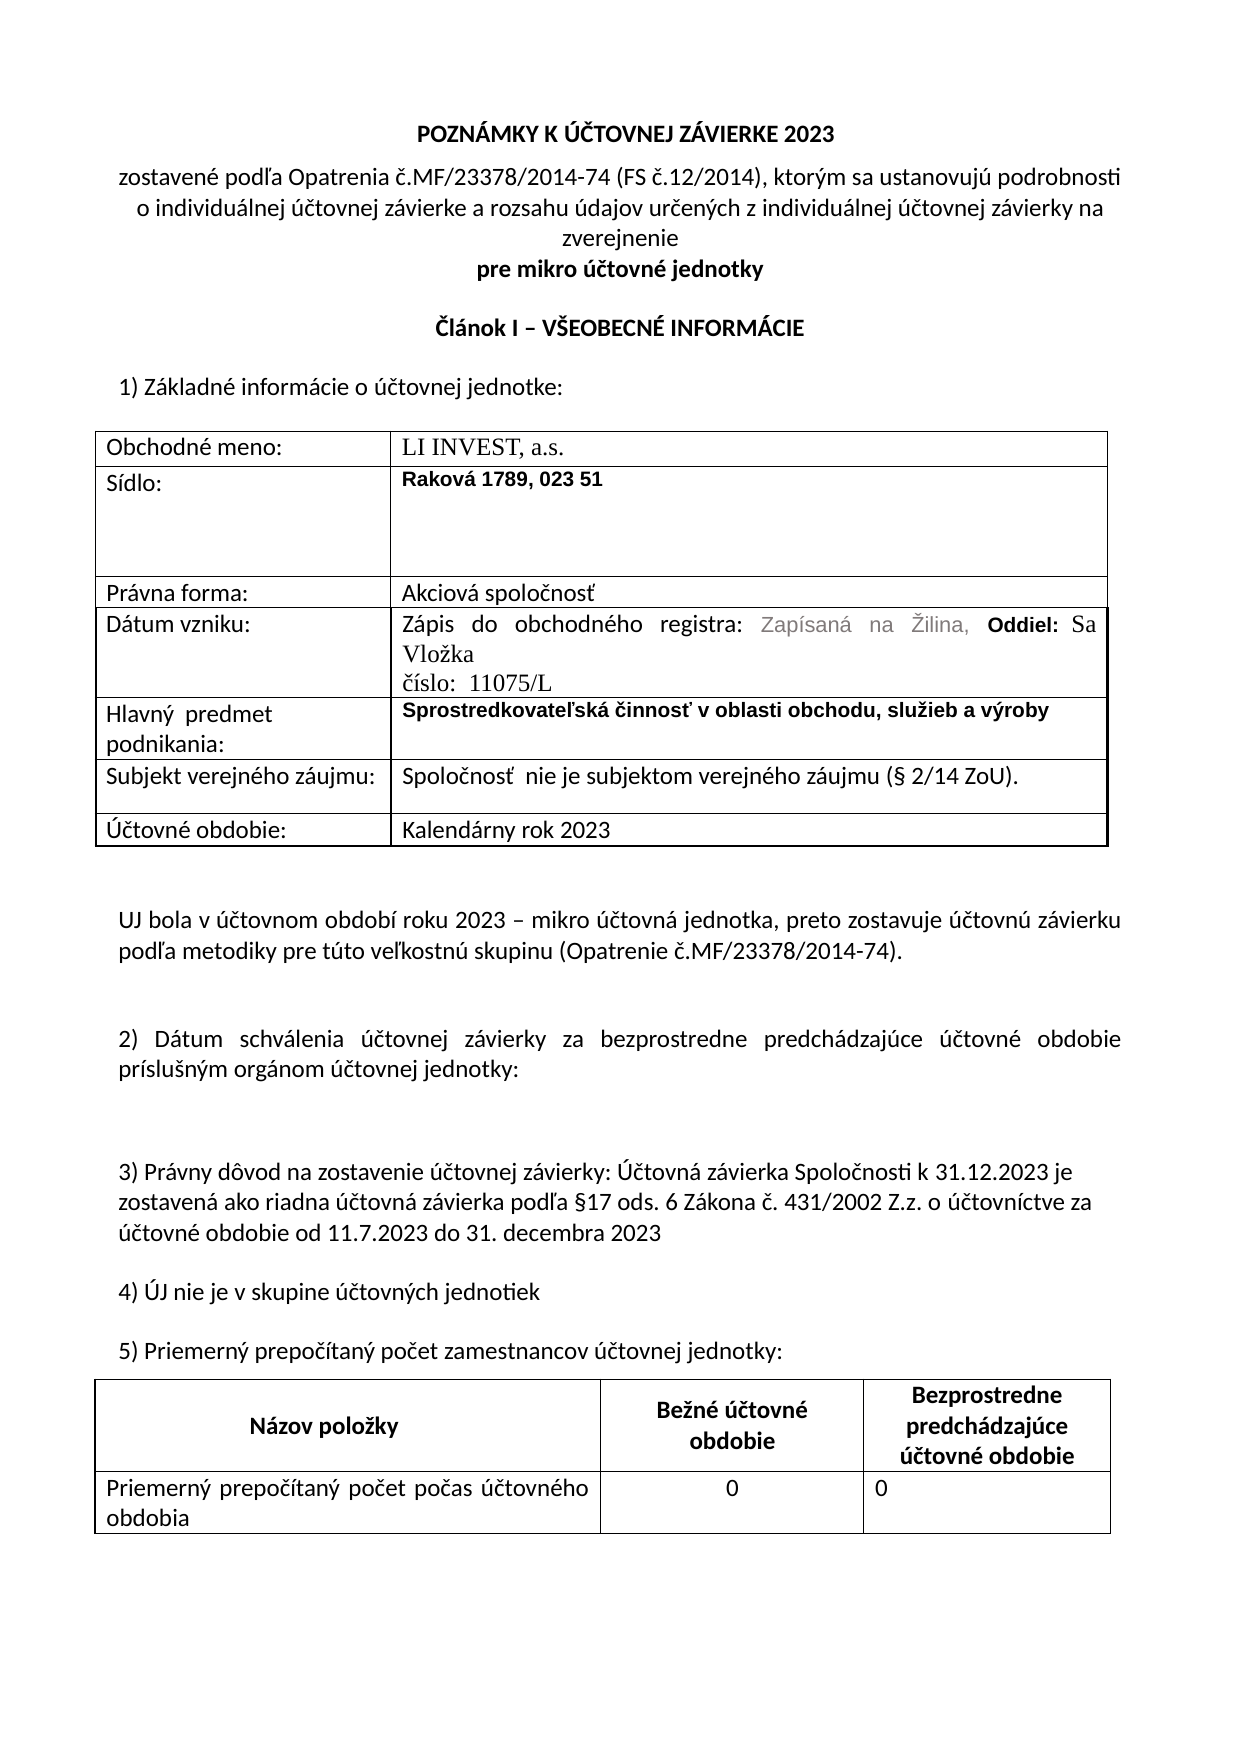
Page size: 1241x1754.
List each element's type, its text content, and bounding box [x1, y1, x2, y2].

table_header Bezprostredne predchádzajúce účtovné obdobie [864, 1380, 1110, 1471]
table_cell Sprostredkovateľská činnosť v oblasti obchodu, služieb a výroby [392, 698, 1106, 759]
table_cell 0 [864, 1472, 1110, 1533]
table_header Bežné účtovné obdobie [601, 1380, 863, 1471]
text pre mikro účtovné jednotky [118, 253, 1122, 283]
table_cell Raková 1789, 023 51 [391, 467, 1107, 576]
table_cell Spoločnosť nie je subjektom verejného záujmu (§ 2/14 ZoU). [392, 760, 1106, 813]
text 2) Dátum schválenia účtovnej závierky za bezprostredne predchádzajúce účtovné obdobie príslušným orgánom účtovnej jednotky: [118, 1023, 1122, 1084]
table_cell Sídlo: [96, 467, 390, 576]
text 1) Základné informácie o účtovnej jednotke: [118, 371, 1122, 402]
table_header [402, 491, 1096, 520]
table_cell 0 [601, 1472, 863, 1533]
text 3) Právny dôvod na zostavenie účtovnej závierky: Účtovná závierka Spoločnosti k 31.12.2023 je zostavená ako riadna účtovná závierka podľa §17 ods. 6 Zákona č. 431/2002 Z.z. o účtovníctve za účtovné obdobie od 11.7.2023 do 31. decembra 2023 [118, 1156, 1122, 1247]
table_cell Právna forma: [96, 577, 390, 607]
text 4) ÚJ nie je v skupine účtovných jednotiek [118, 1276, 1122, 1307]
table_header Obchodné meno: [96, 432, 390, 466]
table_cell Akciová spoločnosť [391, 577, 1107, 607]
text 5) Priemerný prepočítaný počet zamestnancov účtovnej jednotky: [118, 1335, 1122, 1366]
text POZNÁMKY K ÚČTOVNEJ ZÁVIERKE 2023 [118, 118, 1122, 149]
table_cell Priemerný prepočítaný počet počas účtovného obdobia [96, 1472, 600, 1533]
table_cell Zápis do obchodného registra: Zapísaná na Žilina, Oddiel: Sa Vložka číslo: 11075/L [392, 608, 1106, 697]
table_header [402, 520, 1096, 552]
table_cell Účtovné obdobie: [97, 814, 390, 845]
table_header LI INVEST, a.s. [391, 432, 1107, 466]
table_cell Dátum vzniku: [97, 608, 390, 697]
table_header Názov položky [96, 1380, 600, 1471]
table_cell Kalendárny rok 2023 [392, 814, 1106, 845]
table_cell Hlavný predmet podnikania: [97, 698, 390, 759]
text UJ bola v účtovnom období roku 2023 – mikro účtovná jednotka, preto zostavuje účtovnú závierku podľa metodiky pre túto veľkostnú skupinu (Opatrenie č.MF/23378/2014-74). [118, 904, 1122, 966]
text Článok I – VŠEOBECNÉ INFORMÁCIE [118, 312, 1122, 342]
table_cell Subjekt verejného záujmu: [97, 760, 390, 813]
text zostavené podľa Opatrenia č.MF/23378/2014-74 (FS č.12/2014), ktorým sa ustanovujú podrobnosti o individuálnej účtovnej závierke a rozsahu údajov určených z individuálnej účtovnej závierky na zverejnenie [118, 161, 1122, 253]
